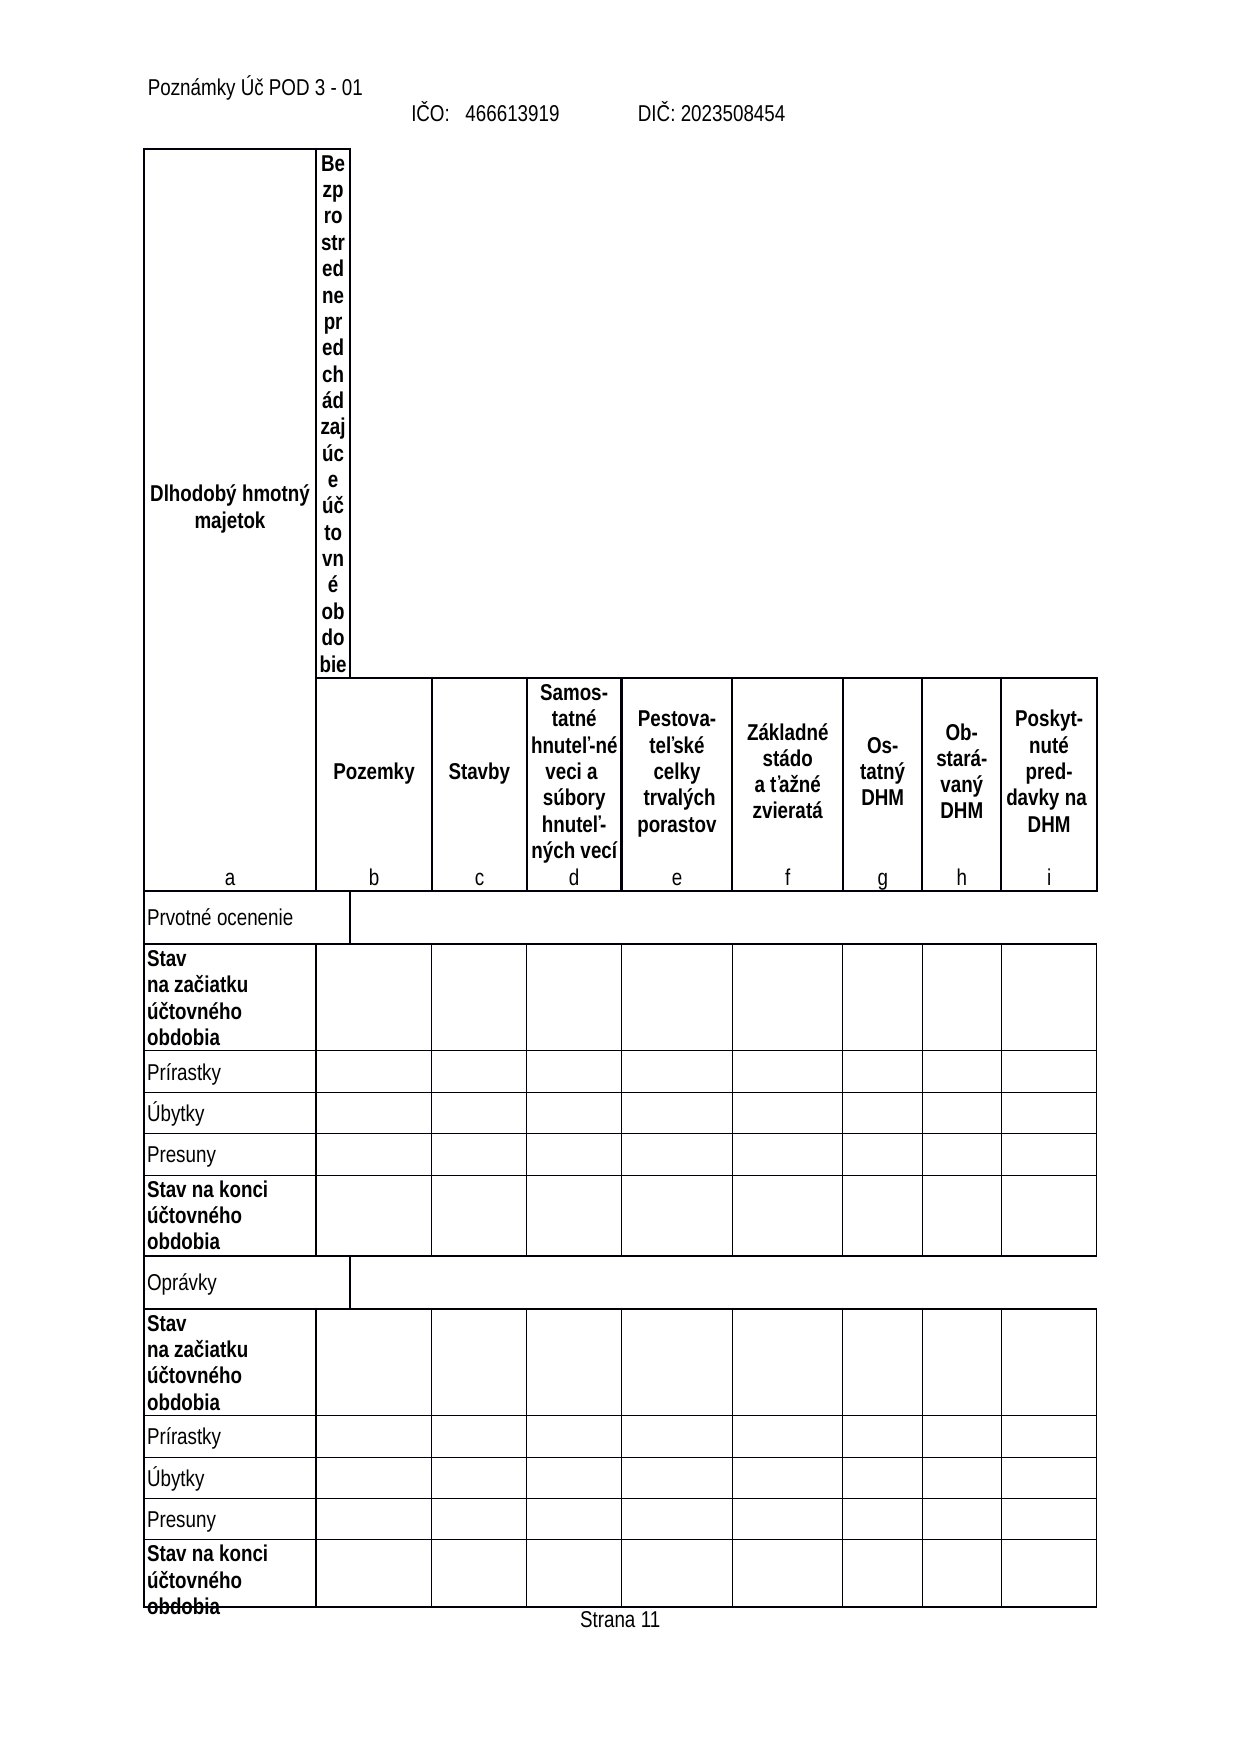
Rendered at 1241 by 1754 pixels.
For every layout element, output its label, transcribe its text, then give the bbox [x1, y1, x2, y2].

table_cell [432, 1093, 526, 1133]
table_cell Ob-stará-vaný DHM [923, 679, 1000, 863]
table_cell [1002, 1134, 1096, 1174]
table_cell Pestova-teľské celky trvalých porastov [623, 679, 731, 863]
table_cell [1002, 1416, 1096, 1457]
table_cell [733, 1310, 842, 1415]
table_cell Stavby [433, 679, 526, 863]
table_cell [733, 1499, 842, 1539]
table_cell [317, 1499, 431, 1539]
table_cell [1002, 1051, 1096, 1092]
table_cell [351, 1257, 1097, 1308]
table_cell [527, 945, 621, 1050]
table_cell [317, 1134, 431, 1174]
table_cell [527, 1134, 621, 1174]
table_cell [733, 1051, 842, 1092]
table_cell [923, 1499, 1001, 1539]
table_cell [733, 1540, 842, 1606]
table_cell [527, 1499, 621, 1539]
table_cell Prvotné ocenenie [145, 892, 349, 943]
table_cell [527, 1416, 621, 1457]
table_cell b [317, 864, 431, 890]
table_cell Úbytky [145, 1458, 315, 1498]
table_cell Samos-tatné hnuteľ-né veci a súbory hnuteľ-ných vecí [528, 679, 620, 863]
table_cell [843, 1540, 922, 1606]
table_cell [843, 1093, 922, 1133]
table_cell [317, 945, 431, 1050]
table_cell Poskyt-nuté pred-davky na DHM [1002, 679, 1096, 863]
table_cell [733, 1458, 842, 1498]
table_cell [1002, 1499, 1096, 1539]
table_cell [1002, 1310, 1096, 1415]
table_cell Oprávky [145, 1257, 349, 1308]
table_cell [733, 1134, 842, 1174]
table_cell [923, 1176, 1001, 1254]
table_cell [527, 1093, 621, 1133]
table_cell Pozemky [317, 679, 431, 863]
table_cell [622, 1310, 732, 1415]
table_cell [923, 945, 1001, 1050]
table_cell [527, 1176, 621, 1254]
table_cell [733, 1093, 842, 1133]
table_cell [843, 1458, 922, 1498]
table_cell [317, 1458, 431, 1498]
table_cell h [923, 864, 1000, 890]
table_cell [622, 1499, 732, 1539]
table_cell [527, 1458, 621, 1498]
table_cell [317, 1540, 431, 1606]
table_header [351, 148, 1097, 677]
table_cell e [623, 864, 731, 890]
table_cell [432, 1540, 526, 1606]
table_cell Stav na začiatku účtovného obdobia [145, 945, 315, 1050]
table_cell [843, 1310, 922, 1415]
table_cell [622, 1540, 732, 1606]
table_cell Stav na začiatku účtovného obdobia [145, 1310, 315, 1415]
table_cell f [733, 864, 842, 890]
table_cell [432, 1051, 526, 1092]
table_cell [733, 1176, 842, 1254]
table_cell [843, 1499, 922, 1539]
table_cell Základné stádo a ťažné zvieratá [733, 679, 842, 863]
table_cell [733, 945, 842, 1050]
table_cell [527, 1051, 621, 1092]
table_cell [923, 1416, 1001, 1457]
table_cell Prírastky [145, 1051, 315, 1092]
table_cell [432, 1134, 526, 1174]
table_header Dlhodobý hmotný majetok [145, 150, 315, 863]
table_cell Prírastky [145, 1416, 315, 1457]
table_cell Stav na konci účtovného obdobia [145, 1540, 315, 1606]
table_cell [317, 1051, 431, 1092]
table_cell [527, 1540, 621, 1606]
table_cell [733, 1416, 842, 1457]
table_cell [1002, 1176, 1096, 1254]
table_cell [622, 1176, 732, 1254]
table_cell Presuny [145, 1499, 315, 1539]
table_cell [923, 1093, 1001, 1133]
table_cell c [433, 864, 526, 890]
table_cell [432, 1310, 526, 1415]
table_cell [622, 945, 732, 1050]
table_cell [843, 1051, 922, 1092]
table_cell [317, 1093, 431, 1133]
table_header Bezprostredne predchádzajúce účtovné obdobie [317, 150, 349, 677]
table_cell d [528, 864, 620, 890]
table_cell Úbytky [145, 1093, 315, 1133]
table_cell [432, 945, 526, 1050]
table_cell Presuny [145, 1134, 315, 1174]
table_cell Os-tatný DHM [844, 679, 921, 863]
table_cell [432, 1499, 526, 1539]
table_cell [843, 1176, 922, 1254]
table_cell [527, 1310, 621, 1415]
table_cell i [1002, 864, 1096, 890]
table_cell [923, 1051, 1001, 1092]
table_cell [622, 1093, 732, 1133]
table_cell [923, 1310, 1001, 1415]
table_cell [923, 1540, 1001, 1606]
table_cell [1002, 945, 1096, 1050]
table_cell [1002, 1093, 1096, 1133]
table_cell [1002, 1458, 1096, 1498]
table_cell [843, 945, 922, 1050]
table_cell [622, 1416, 732, 1457]
table_cell [622, 1051, 732, 1092]
table_cell a [145, 864, 315, 890]
table_cell g [844, 864, 921, 890]
table_cell [843, 1416, 922, 1457]
table_cell [432, 1458, 526, 1498]
table_cell [1002, 1540, 1096, 1606]
table_cell [622, 1134, 732, 1174]
table_cell [432, 1416, 526, 1457]
table_cell [317, 1416, 431, 1457]
table_cell [622, 1458, 732, 1498]
table_cell Stav na konci účtovného obdobia [145, 1176, 315, 1254]
table_cell [351, 892, 1097, 943]
table_cell [843, 1134, 922, 1174]
table_cell [923, 1458, 1001, 1498]
table_cell [317, 1176, 431, 1254]
table_cell [432, 1176, 526, 1254]
table_cell [923, 1134, 1001, 1174]
table_cell [317, 1310, 431, 1415]
